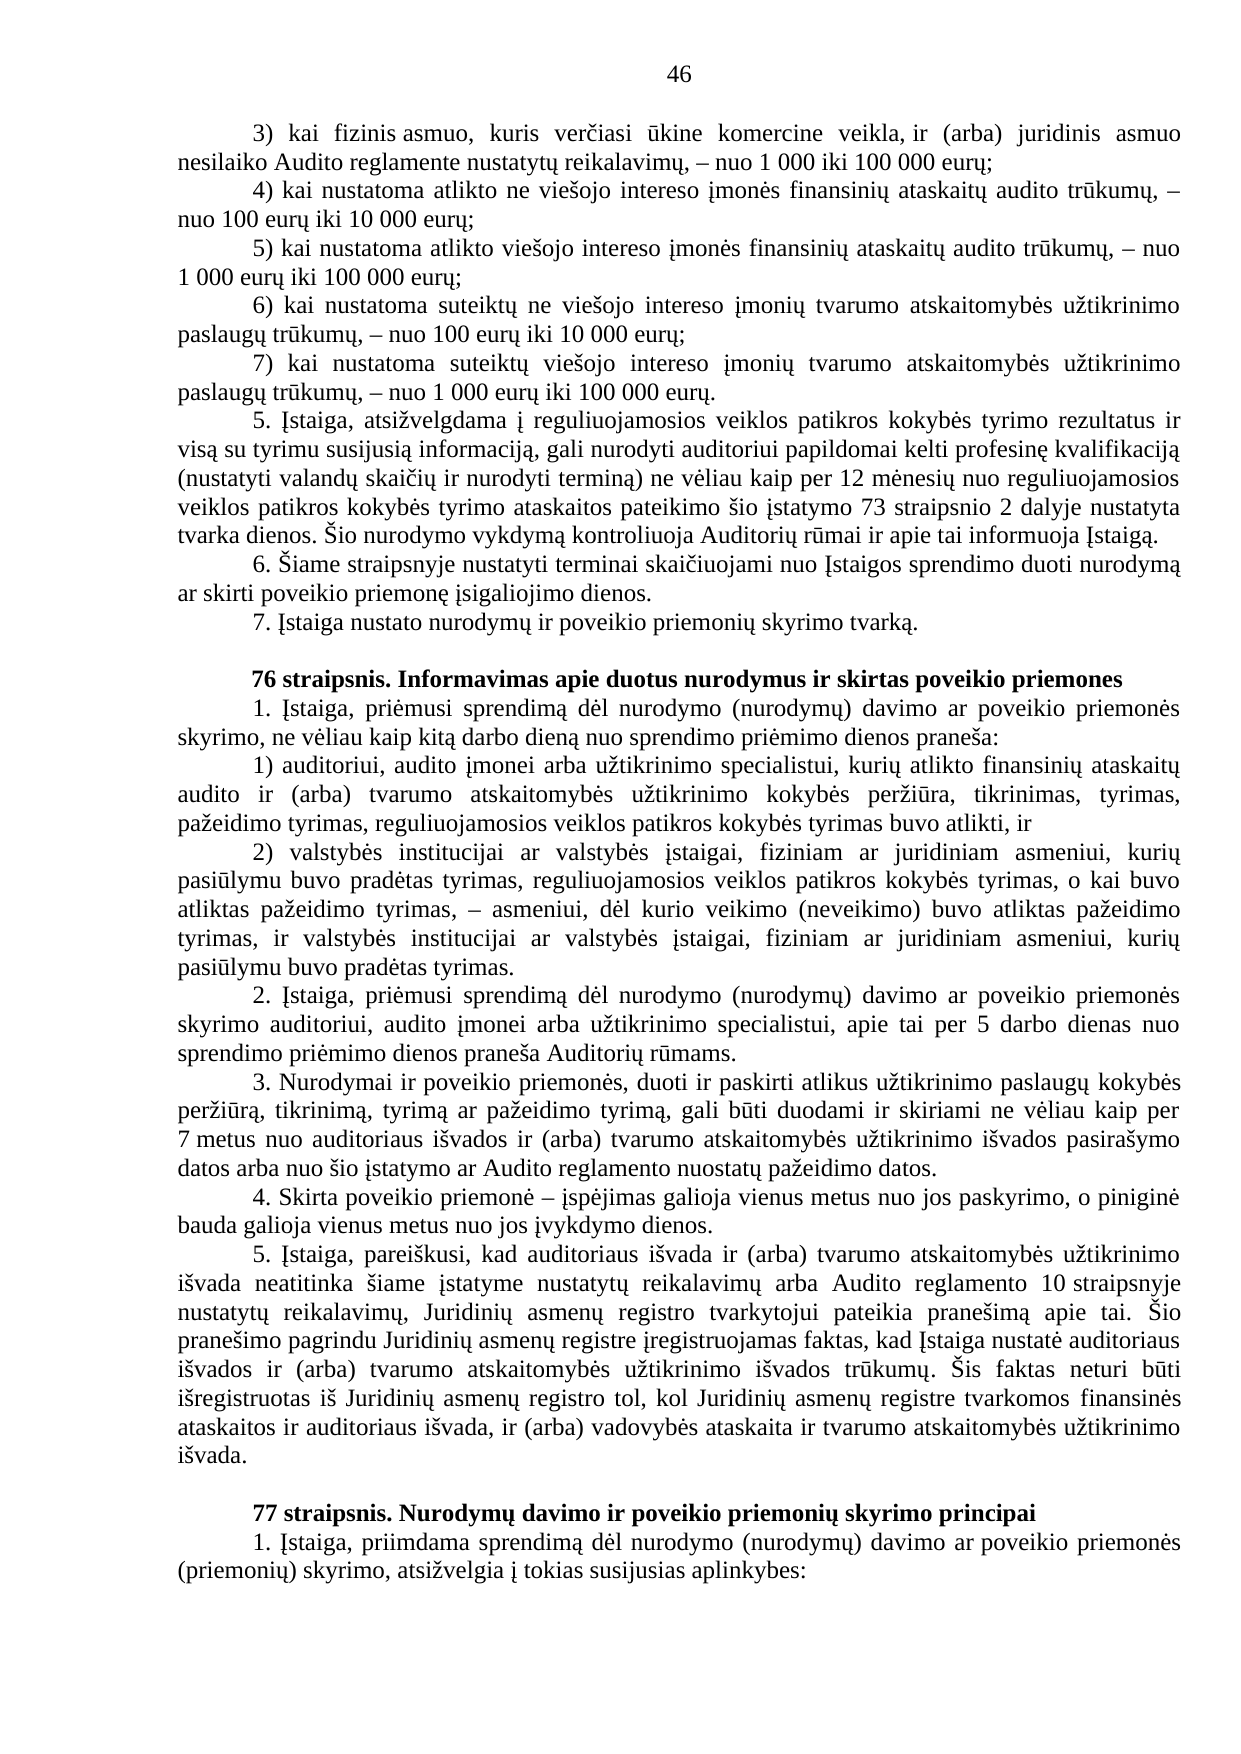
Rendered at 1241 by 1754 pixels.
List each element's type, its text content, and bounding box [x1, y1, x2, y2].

text 5. Įstaiga, atsižvelgdama į reguliuojamosios veiklos patikros kokybės tyrimo rezultatus ir visą su tyrimu susijusią informaciją, gali nurodyti auditoriui papildomai kelti profesinę kvalifikaciją (nustatyti valandų skaičių ir nurodyti terminą) ne vėliau kaip per 12 mėnesių nuo reguliuojamosios veiklos patikros kokybės tyrimo ataskaitos pateikimo šio įstatymo 73 straipsnio 2 dalyje nustatyta tvarka dienos. Šio nurodymo vykdymą kontroliuoja Auditorių rūmai ir apie tai informuoja Įstaigą. [177, 406, 1181, 549]
text 4. Skirta poveikio priemonė – įspėjimas galioja vienus metus nuo jos paskyrimo, o piniginė bauda galioja vienus metus nuo jos įvykdymo dienos. [177, 1182, 1181, 1239]
text 7) kai nustatoma suteiktų viešojo intereso įmonių tvarumo atskaitomybės užtikrinimo paslaugų trūkumų, – nuo 1 000 eurų iki 100 000 eurų. [177, 348, 1181, 406]
text 2) valstybės institucijai ar valstybės įstaigai, fiziniam ar juridiniam asmeniui, kurių pasiūlymu buvo pradėtas tyrimas, reguliuojamosios veiklos patikros kokybės tyrimas, o kai buvo atliktas pažeidimo tyrimas, – asmeniui, dėl kurio veikimo (neveikimo) buvo atliktas pažeidimo tyrimas, ir valstybės institucijai ar valstybės įstaigai, fiziniam ar juridiniam asmeniui, kurių pasiūlymu buvo pradėtas tyrimas. [177, 837, 1181, 981]
text 2. Įstaiga, priėmusi sprendimą dėl nurodymo (nurodymų) davimo ar poveikio priemonės skyrimo auditoriui, audito įmonei arba užtikrinimo specialistui, apie tai per 5 darbo dienas nuo sprendimo priėmimo dienos praneša Auditorių rūmams. [177, 981, 1181, 1067]
text 1. Įstaiga, priėmusi sprendimą dėl nurodymo (nurodymų) davimo ar poveikio priemonės skyrimo, ne vėliau kaip kitą darbo dieną nuo sprendimo priėmimo dienos praneša: [177, 693, 1181, 751]
text 3) kai fizinis asmuo, kuris verčiasi ūkine komercine veikla, ir (arba) juridinis asmuo nesilaiko Audito reglamente nustatytų reikalavimų, – nuo 1 000 iki 100 000 eurų; [177, 118, 1181, 176]
text 3. Nurodymai ir poveikio priemonės, duoti ir paskirti atlikus užtikrinimo paslaugų kokybės peržiūrą, tikrinimą, tyrimą ar pažeidimo tyrimą, gali būti duodami ir skiriami ne vėliau kaip per 7 metus nuo auditoriaus išvados ir (arba) tvarumo atskaitomybės užtikrinimo išvados pasirašymo datos arba nuo šio įstatymo ar Audito reglamento nuostatų pažeidimo datos. [177, 1067, 1181, 1182]
text 5) kai nustatoma atlikto viešojo intereso įmonės finansinių ataskaitų audito trūkumų, – nuo 1 000 eurų iki 100 000 eurų; [177, 233, 1181, 291]
text 76 straipsnis. Informavimas apie duotus nurodymus ir skirtas poveikio priemones [251, 664, 1181, 693]
text 7. Įstaiga nustato nurodymų ir poveikio priemonių skyrimo tvarką. [177, 607, 1181, 636]
text 6) kai nustatoma suteiktų ne viešojo intereso įmonių tvarumo atskaitomybės užtikrinimo paslaugų trūkumų, – nuo 100 eurų iki 10 000 eurų; [177, 291, 1181, 348]
text 1. Įstaiga, priimdama sprendimą dėl nurodymo (nurodymų) davimo ar poveikio priemonės (priemonių) skyrimo, atsižvelgia į tokias susijusias aplinkybes: [177, 1527, 1181, 1584]
text 6. Šiame straipsnyje nustatyti terminai skaičiuojami nuo Įstaigos sprendimo duoti nurodymą ar skirti poveikio priemonę įsigaliojimo dienos. [177, 549, 1181, 607]
text 1) auditoriui, audito įmonei arba užtikrinimo specialistui, kurių atlikto finansinių ataskaitų audito ir (arba) tvarumo atskaitomybės užtikrinimo kokybės peržiūra, tikrinimas, tyrimas, pažeidimo tyrimas, reguliuojamosios veiklos patikros kokybės tyrimas buvo atlikti, ir [177, 751, 1181, 837]
text 5. Įstaiga, pareiškusi, kad auditoriaus išvada ir (arba) tvarumo atskaitomybės užtikrinimo išvada neatitinka šiame įstatyme nustatytų reikalavimų arba Audito reglamento 10 straipsnyje nustatytų reikalavimų, Juridinių asmenų registro tvarkytojui pateikia pranešimą apie tai. Šio pranešimo pagrindu Juridinių asmenų registre įregistruojamas faktas, kad Įstaiga nustatė auditoriaus išvados ir (arba) tvarumo atskaitomybės užtikrinimo išvados trūkumų. Šis faktas neturi būti išregistruotas iš Juridinių asmenų registro tol, kol Juridinių asmenų registre tvarkomos finansinės ataskaitos ir auditoriaus išvada, ir (arba) vadovybės ataskaita ir tvarumo atskaitomybės užtikrinimo išvada. [177, 1239, 1181, 1469]
text 77 straipsnis. Nurodymų davimo ir poveikio priemonių skyrimo principai [177, 1498, 1181, 1527]
text 4) kai nustatoma atlikto ne viešojo intereso įmonės finansinių ataskaitų audito trūkumų, – nuo 100 eurų iki 10 000 eurų; [177, 176, 1181, 233]
